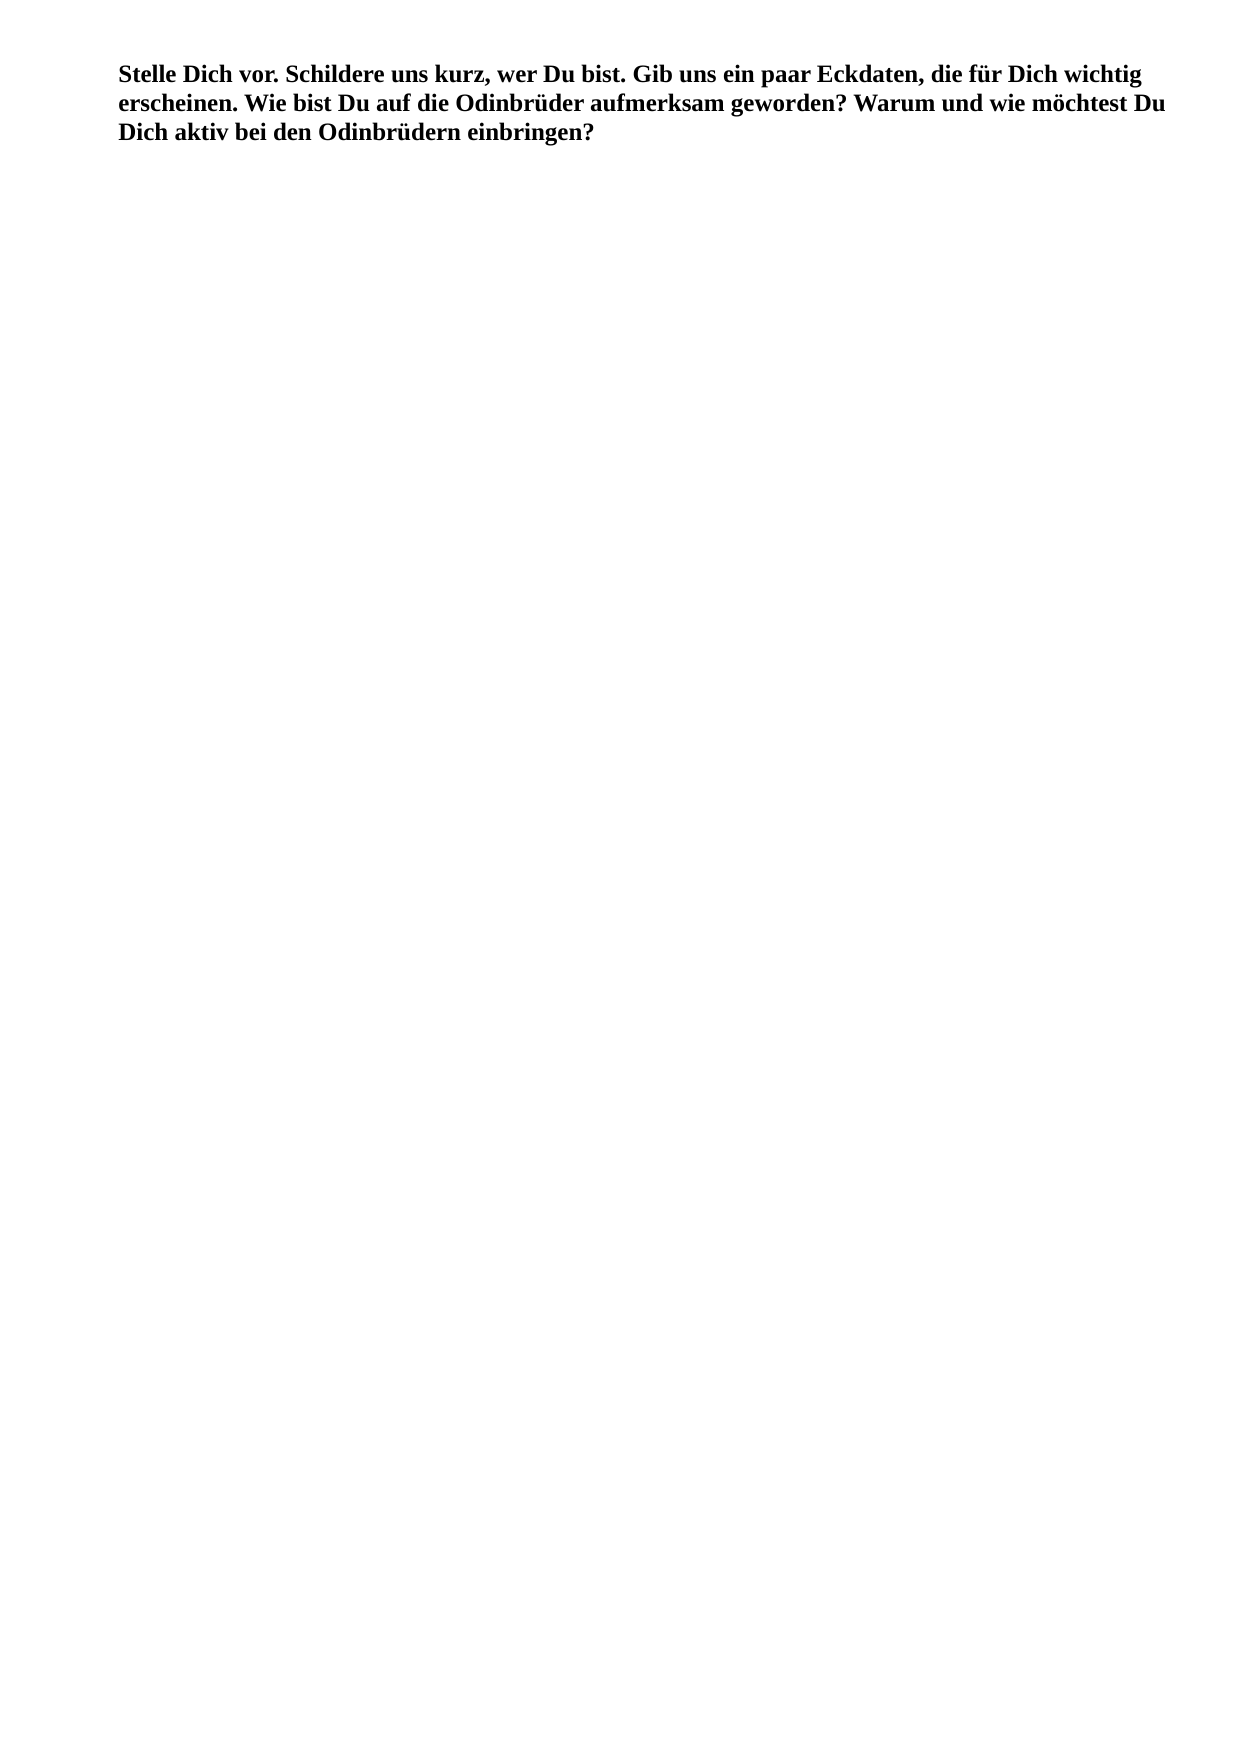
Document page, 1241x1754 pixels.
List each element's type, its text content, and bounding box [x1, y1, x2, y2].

text Stelle Dich vor. Schildere uns kurz, wer Du bist. Gib uns ein paar Eckdaten, die für Dich wichtig erscheinen. Wie bist Du auf die Odinbrüder aufmerksam geworden? Warum und wie möchtest Du Dich aktiv bei den Odinbrüdern einbringen? [118, 59, 1181, 145]
